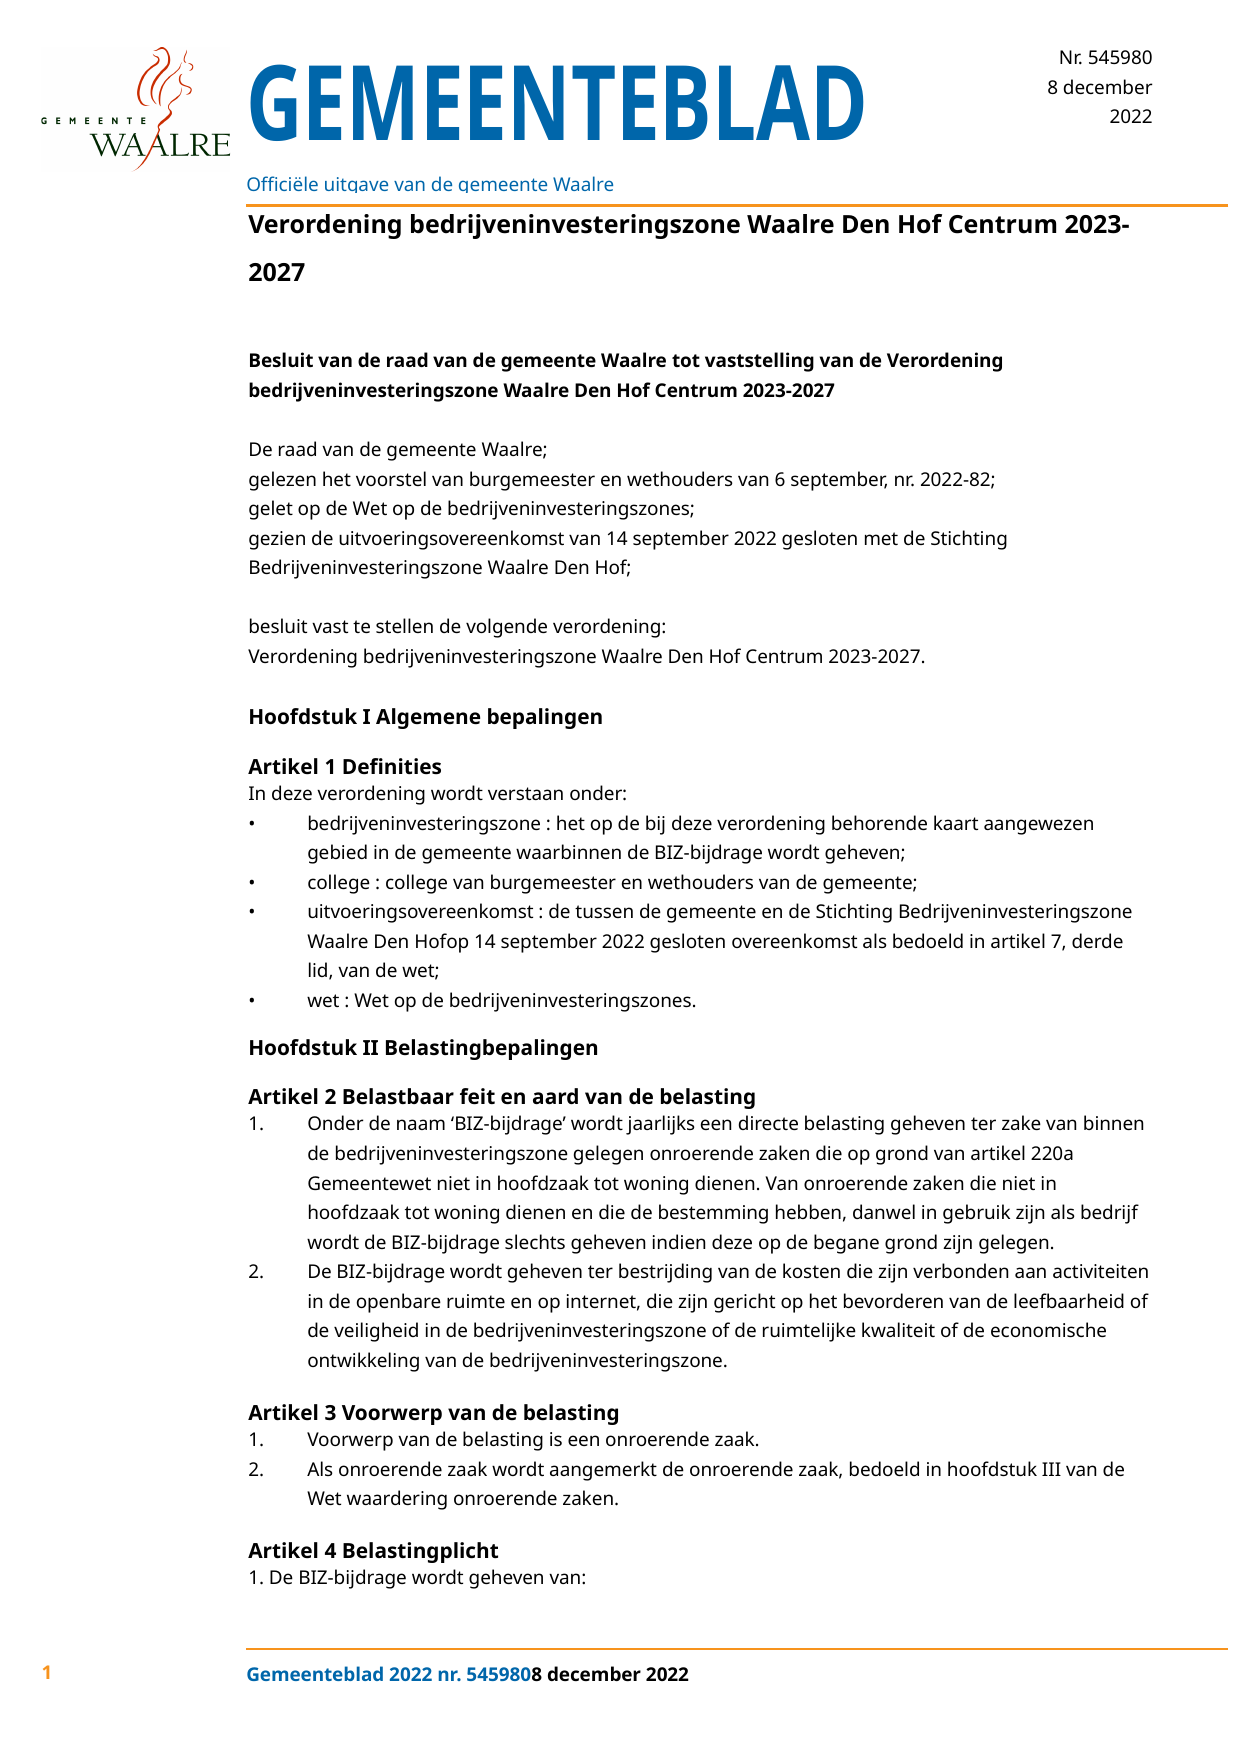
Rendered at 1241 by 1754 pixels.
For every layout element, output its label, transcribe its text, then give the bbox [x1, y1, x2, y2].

list Onder de naam ‘BIZ-bijdrage’ wordt jaarlijks een directe belasting geheven ter zake van binnen de bedrijveninvesteringszone gelegen onroerende zaken die op grond van artikel 220a Gemeentewet niet in hoofdzaak tot woning dienen. Van onroerende zaken die niet in hoofdzaak tot woning dienen en die de bestemming hebben, danwel in gebruik zijn als bedrijf wordt de BIZ-bijdrage slechts geheven indien deze op de begane grond zijn gelegen. [248, 1111, 1152, 1255]
text gelet op de Wet op de bedrijveninvesteringszones; [248, 495, 1152, 521]
list Voorwerp van de belasting is een onroerende zaak. [248, 1426, 1152, 1452]
text Besluit van de raad van de gemeente Waalre tot vaststelling van de Verordening bedrijveninvesteringszone Waalre Den Hof Centrum 2023-2027 [248, 347, 1152, 403]
text Hoofdstuk I Algemene bepalingen [248, 702, 1152, 731]
text Artikel 2 Belastbaar feit en aard van de belasting [248, 1082, 1152, 1111]
text Artikel 1 Definities [248, 752, 1152, 780]
list uitvoeringsovereenkomst : de tussen de gemeente en de Stichting Bedrijveninvesteringszone Waalre Den Hofop 14 september 2022 gesloten overeenkomst als bedoeld in artikel 7, derde lid, van de wet; [248, 898, 1152, 983]
list De BIZ-bijdrage wordt geheven ter bestrijding van de kosten die zijn verbonden aan activiteiten in de openbare ruimte en op internet, die zijn gericht op het bevorderen van de leefbaarheid of de veiligheid in de bedrijveninvesteringszone of de ruimtelijke kwaliteit of de economische ontwikkeling van de bedrijveninvesteringszone. [248, 1258, 1152, 1373]
text gelezen het voorstel van burgemeester en wethouders van 6 september, nr. 2022-82; [248, 466, 1152, 492]
text Artikel 4 Belastingplicht [248, 1536, 1152, 1564]
text gezien de uitvoeringsovereenkomst van 14 september 2022 gesloten met de Stichting Bedrijveninvesteringszone Waalre Den Hof; [248, 525, 1152, 580]
list bedrijveninvesteringszone : het op de bij deze verordening behorende kaart aangewezen gebied in de gemeente waarbinnen de BIZ-bijdrage wordt geheven; [248, 810, 1152, 865]
picture [41, 47, 231, 172]
text Artikel 3 Voorwerp van de belasting [248, 1398, 1152, 1426]
text De raad van de gemeente Waalre; [248, 436, 1152, 462]
text Hoofdstuk II Belastingbepalingen [248, 1033, 1152, 1061]
list Als onroerende zaak wordt aangemerkt de onroerende zaak, bedoeld in hoofdstuk III van de Wet waardering onroerende zaken. [248, 1456, 1152, 1511]
text Verordening bedrijveninvesteringszone Waalre Den Hof Centrum 2023-2027 [248, 207, 1152, 288]
text 1. De BIZ-bijdrage wordt geheven van: [248, 1564, 1152, 1590]
text besluit vast te stellen de volgende verordening: [248, 614, 1152, 639]
text Verordening bedrijveninvesteringszone Waalre Den Hof Centrum 2023-2027. [248, 643, 1152, 669]
text In deze verordening wordt verstaan onder: [248, 780, 1152, 806]
list college : college van burgemeester en wethouders van de gemeente; [248, 869, 1152, 895]
list wet : Wet op de bedrijveninvesteringszones. [248, 987, 1152, 1013]
